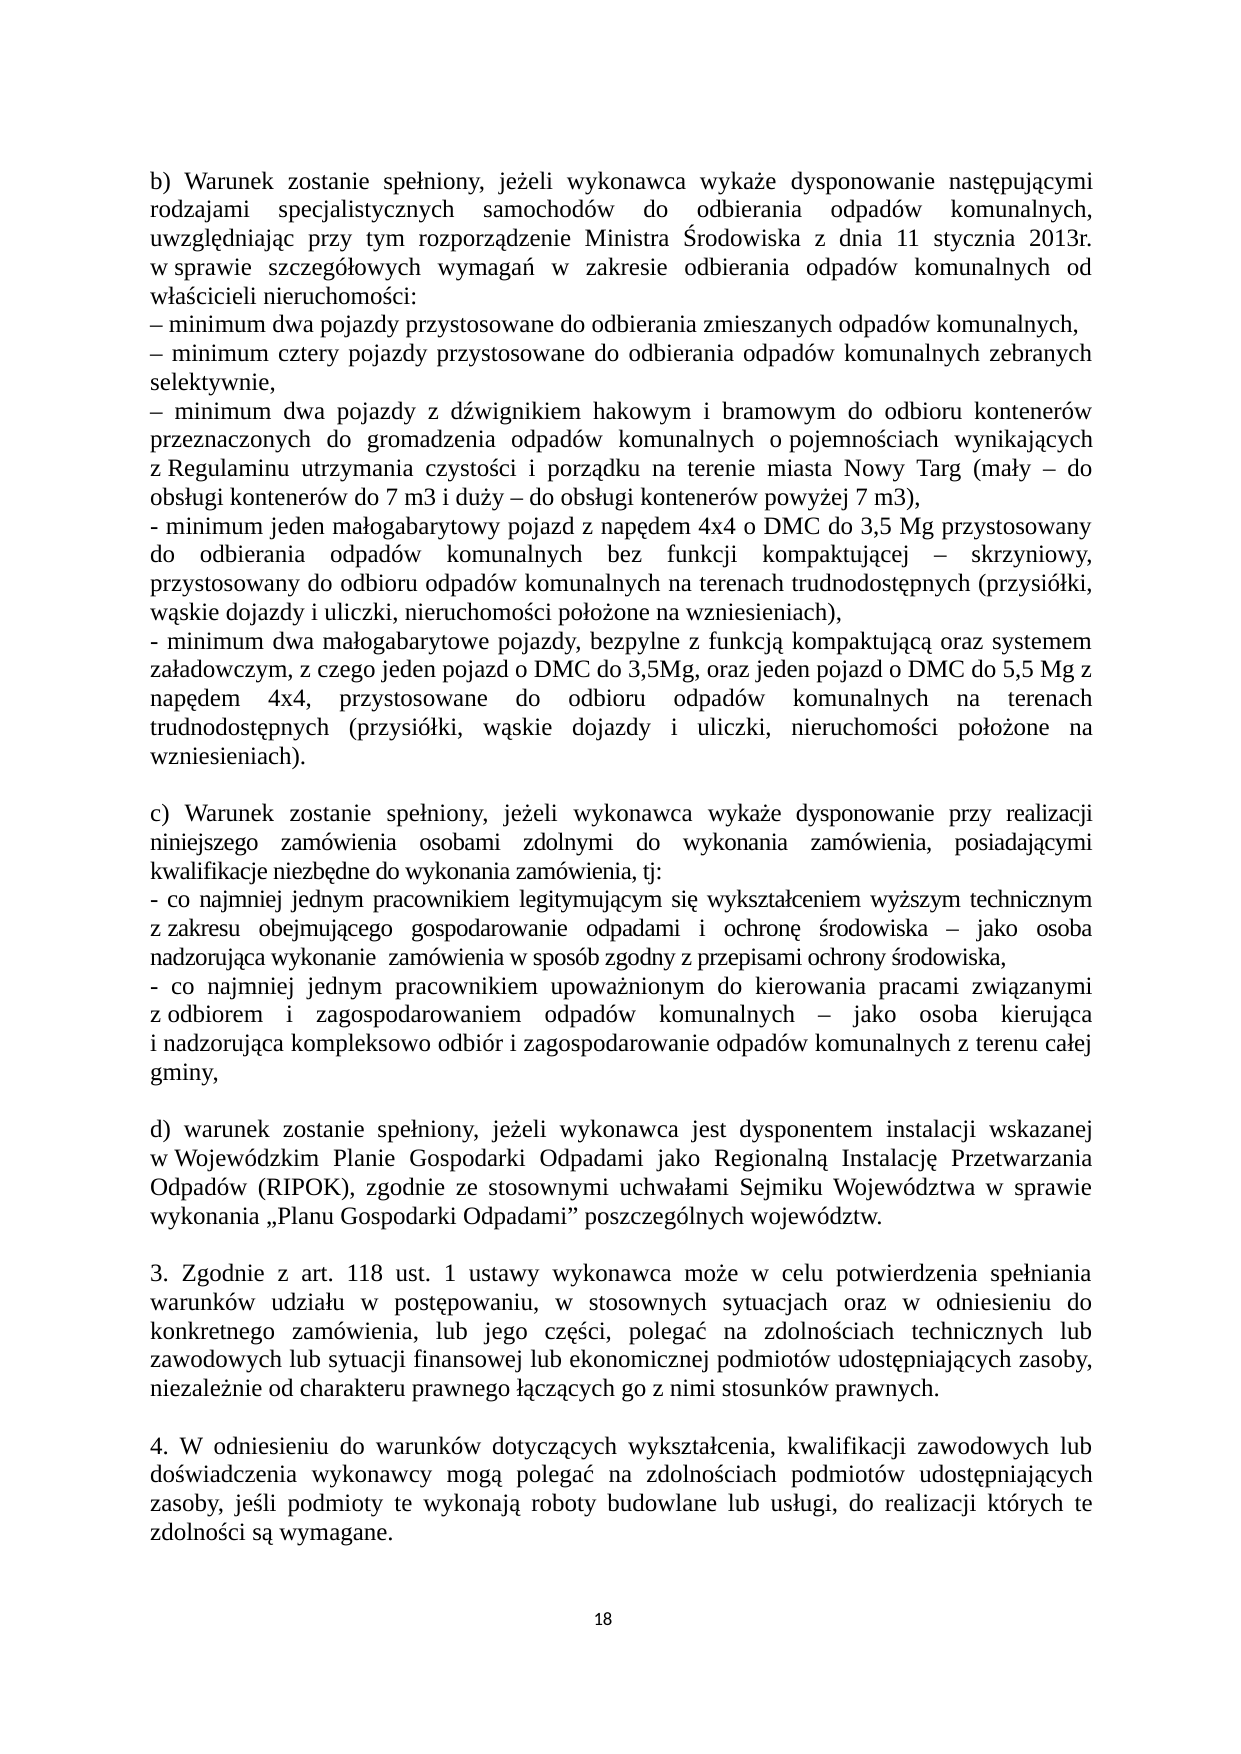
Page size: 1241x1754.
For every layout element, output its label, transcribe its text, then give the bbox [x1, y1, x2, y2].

text d) warunek zostanie spełniony, jeżeli wykonawca jest dysponentem instalacji wskazanej w Wojewódzkim Planie Gospodarki Odpadami jako Regionalną Instalację Przetwarzania Odpadów (RIPOK), zgodnie ze stosownymi uchwałami Sejmiku Województwa w sprawie wykonania „Planu Gospodarki Odpadami” poszczególnych województw. [150, 1114, 1093, 1229]
text - minimum dwa małogabarytowe pojazdy, bezpylne z funkcją kompaktującą oraz systemem załadowczym, z czego jeden pojazd o DMC do 3,5Mg, oraz jeden pojazd o DMC do 5,5 Mg z napędem 4x4, przystosowane do odbioru odpadów komunalnych na terenach trudnodostępnych (przysiółki, wąskie dojazdy i uliczki, nieruchomości położone na wzniesieniach). [150, 626, 1093, 769]
text – minimum dwa pojazdy z dźwignikiem hakowym i bramowym do odbioru kontenerów przeznaczonych do gromadzenia odpadów komunalnych o pojemnościach wynikających z Regulaminu utrzymania czystości i porządku na terenie miasta Nowy Targ (mały – do obsługi kontenerów do 7 m3 i duży – do obsługi kontenerów powyżej 7 m3), [150, 396, 1093, 511]
text – minimum dwa pojazdy przystosowane do odbierania zmieszanych odpadów komunalnych, [150, 309, 1093, 338]
text - co najmniej jednym pracownikiem upoważnionym do kierowania pracami związanymi z odbiorem i zagospodarowaniem odpadów komunalnych – jako osoba kierująca i nadzorująca kompleksowo odbiór i zagospodarowanie odpadów komunalnych z terenu całej gminy, [150, 971, 1093, 1086]
text 3. Zgodnie z art. 118 ust. 1 ustawy wykonawca może w celu potwierdzenia spełniania warunków udziału w postępowaniu, w stosownych sytuacjach oraz w odniesieniu do konkretnego zamówienia, lub jego części, polegać na zdolnościach technicznych lub zawodowych lub sytuacji finansowej lub ekonomicznej podmiotów udostępniających zasoby, niezależnie od charakteru prawnego łączących go z nimi stosunków prawnych. [150, 1258, 1093, 1402]
text - minimum jeden małogabarytowy pojazd z napędem 4x4 o DMC do 3,5 Mg przystosowany do odbierania odpadów komunalnych bez funkcji kompaktującej – skrzyniowy, przystosowany do odbioru odpadów komunalnych na terenach trudnodostępnych (przysiółki, wąskie dojazdy i uliczki, nieruchomości położone na wzniesieniach), [150, 511, 1093, 626]
text – minimum cztery pojazdy przystosowane do odbierania odpadów komunalnych zebranych selektywnie, [150, 338, 1093, 396]
text b) Warunek zostanie spełniony, jeżeli wykonawca wykaże dysponowanie następującymi rodzajami specjalistycznych samochodów do odbierania odpadów komunalnych, uwzględniając przy tym rozporządzenie Ministra Środowiska z dnia 11 stycznia 2013r. w sprawie szczegółowych wymagań w zakresie odbierania odpadów komunalnych od właścicieli nieruchomości: [150, 166, 1093, 309]
text - co najmniej jednym pracownikiem legitymującym się wykształceniem wyższym technicznym z zakresu obejmującego gospodarowanie odpadami i ochronę środowiska – jako osoba nadzorująca wykonanie zamówienia w sposób zgodny z przepisami ochrony środowiska, [150, 884, 1093, 971]
text c) Warunek zostanie spełniony, jeżeli wykonawca wykaże dysponowanie przy realizacji niniejszego zamówienia osobami zdolnymi do wykonania zamówienia, posiadającymi kwalifikacje niezbędne do wykonania zamówienia, tj: [150, 798, 1093, 884]
text 4. W odniesieniu do warunków dotyczących wykształcenia, kwalifikacji zawodowych lub doświadczenia wykonawcy mogą polegać na zdolnościach podmiotów udostępniających zasoby, jeśli podmioty te wykonają roboty budowlane lub usługi, do realizacji których te zdolności są wymagane. [150, 1431, 1093, 1546]
